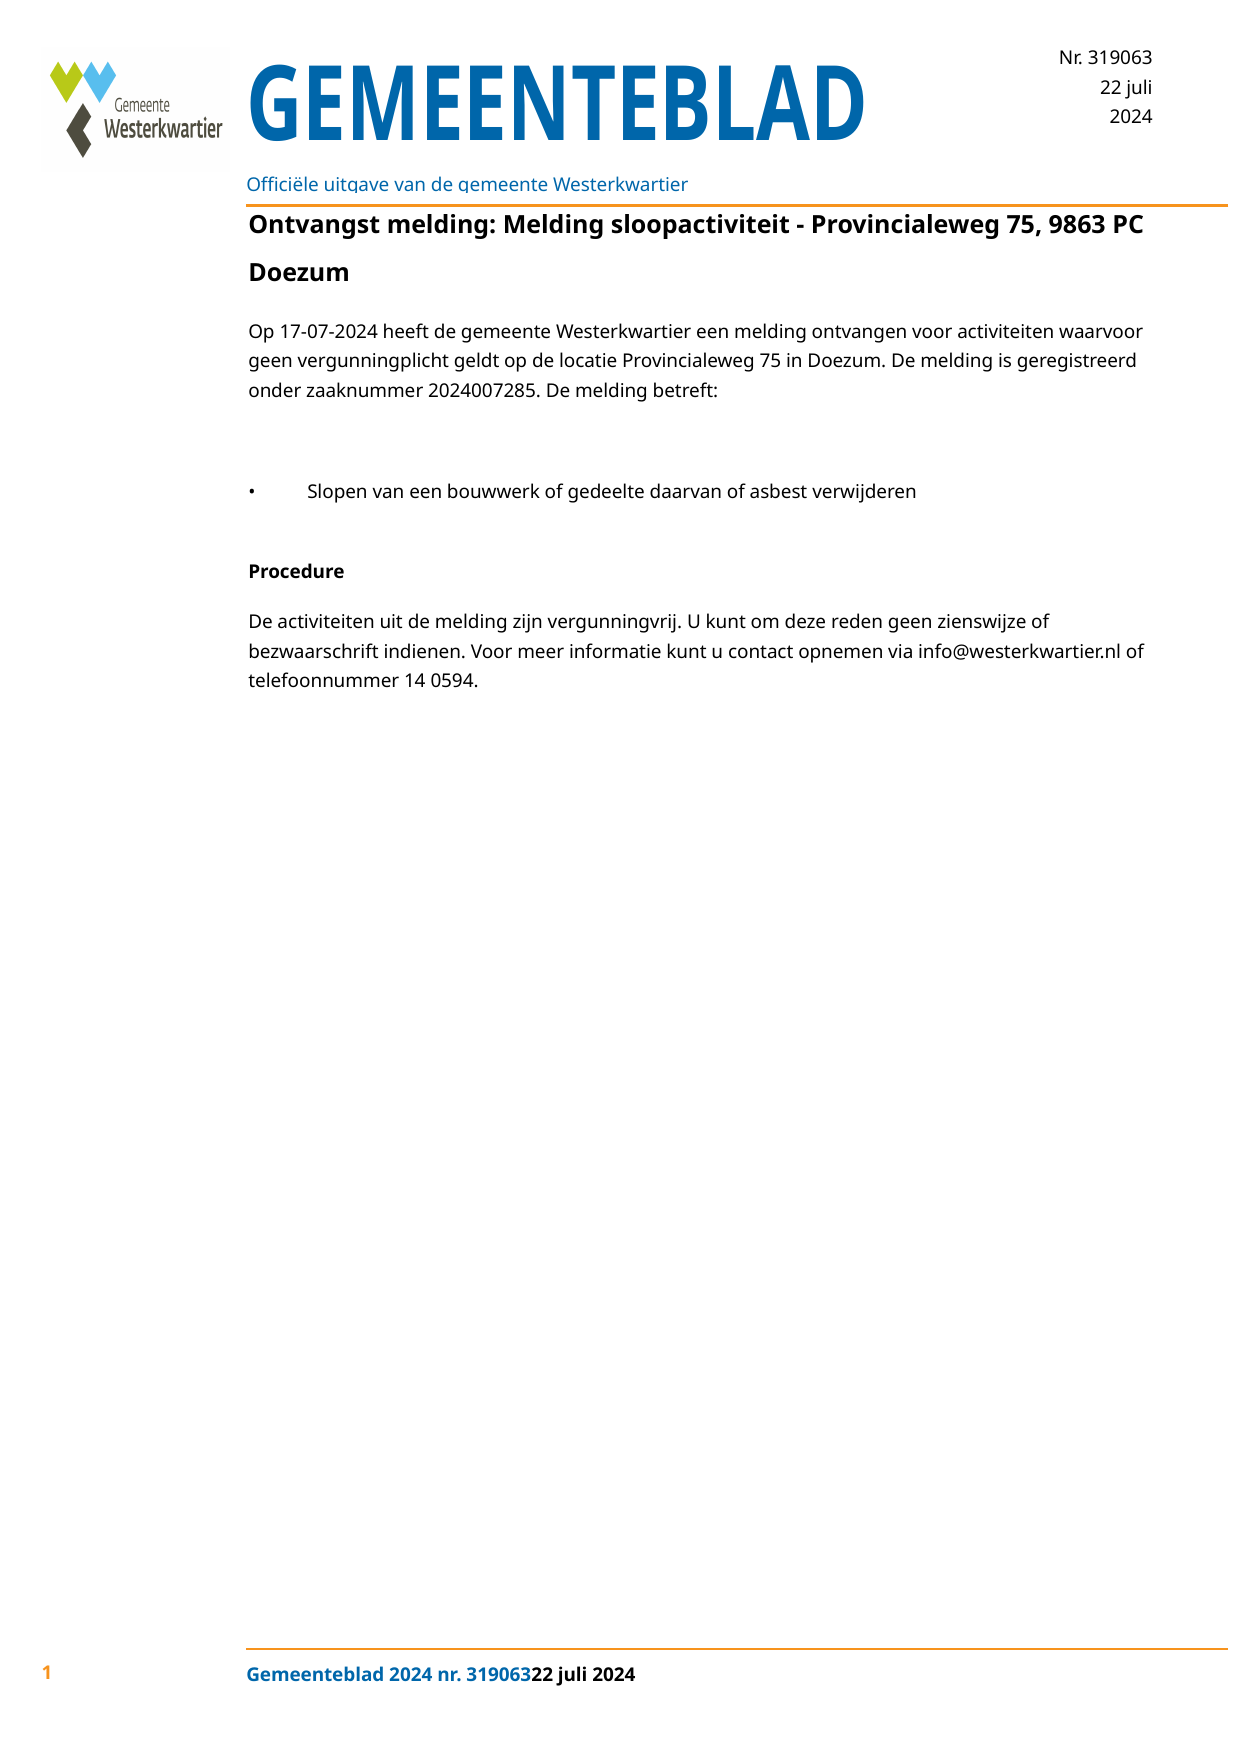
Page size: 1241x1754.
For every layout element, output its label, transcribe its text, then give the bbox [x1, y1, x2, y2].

text Ontvangst melding: Melding sloopactiviteit - Provincialeweg 75, 9863 PC Doezum [248, 207, 1152, 288]
text De activiteiten uit de melding zijn vergunningvrij. U kunt om deze reden geen zienswijze of bezwaarschrift indienen. Voor meer informatie kunt u contact opnemen via info@westerkwartier.nl of telefoonnummer 14 0594. [248, 608, 1152, 693]
list Slopen van een bouwwerk of gedeelte daarvan of asbest verwijderen [248, 478, 1152, 504]
text Procedure [248, 558, 1152, 584]
picture [41, 47, 231, 172]
text Op 17-07-2024 heeft de gemeente Westerkwartier een melding ontvangen voor activiteiten waarvoor geen vergunningplicht geldt op de locatie Provincialeweg 75 in Doezum. De melding is geregistreerd onder zaaknummer 2024007285. De melding betreft: [248, 318, 1152, 403]
